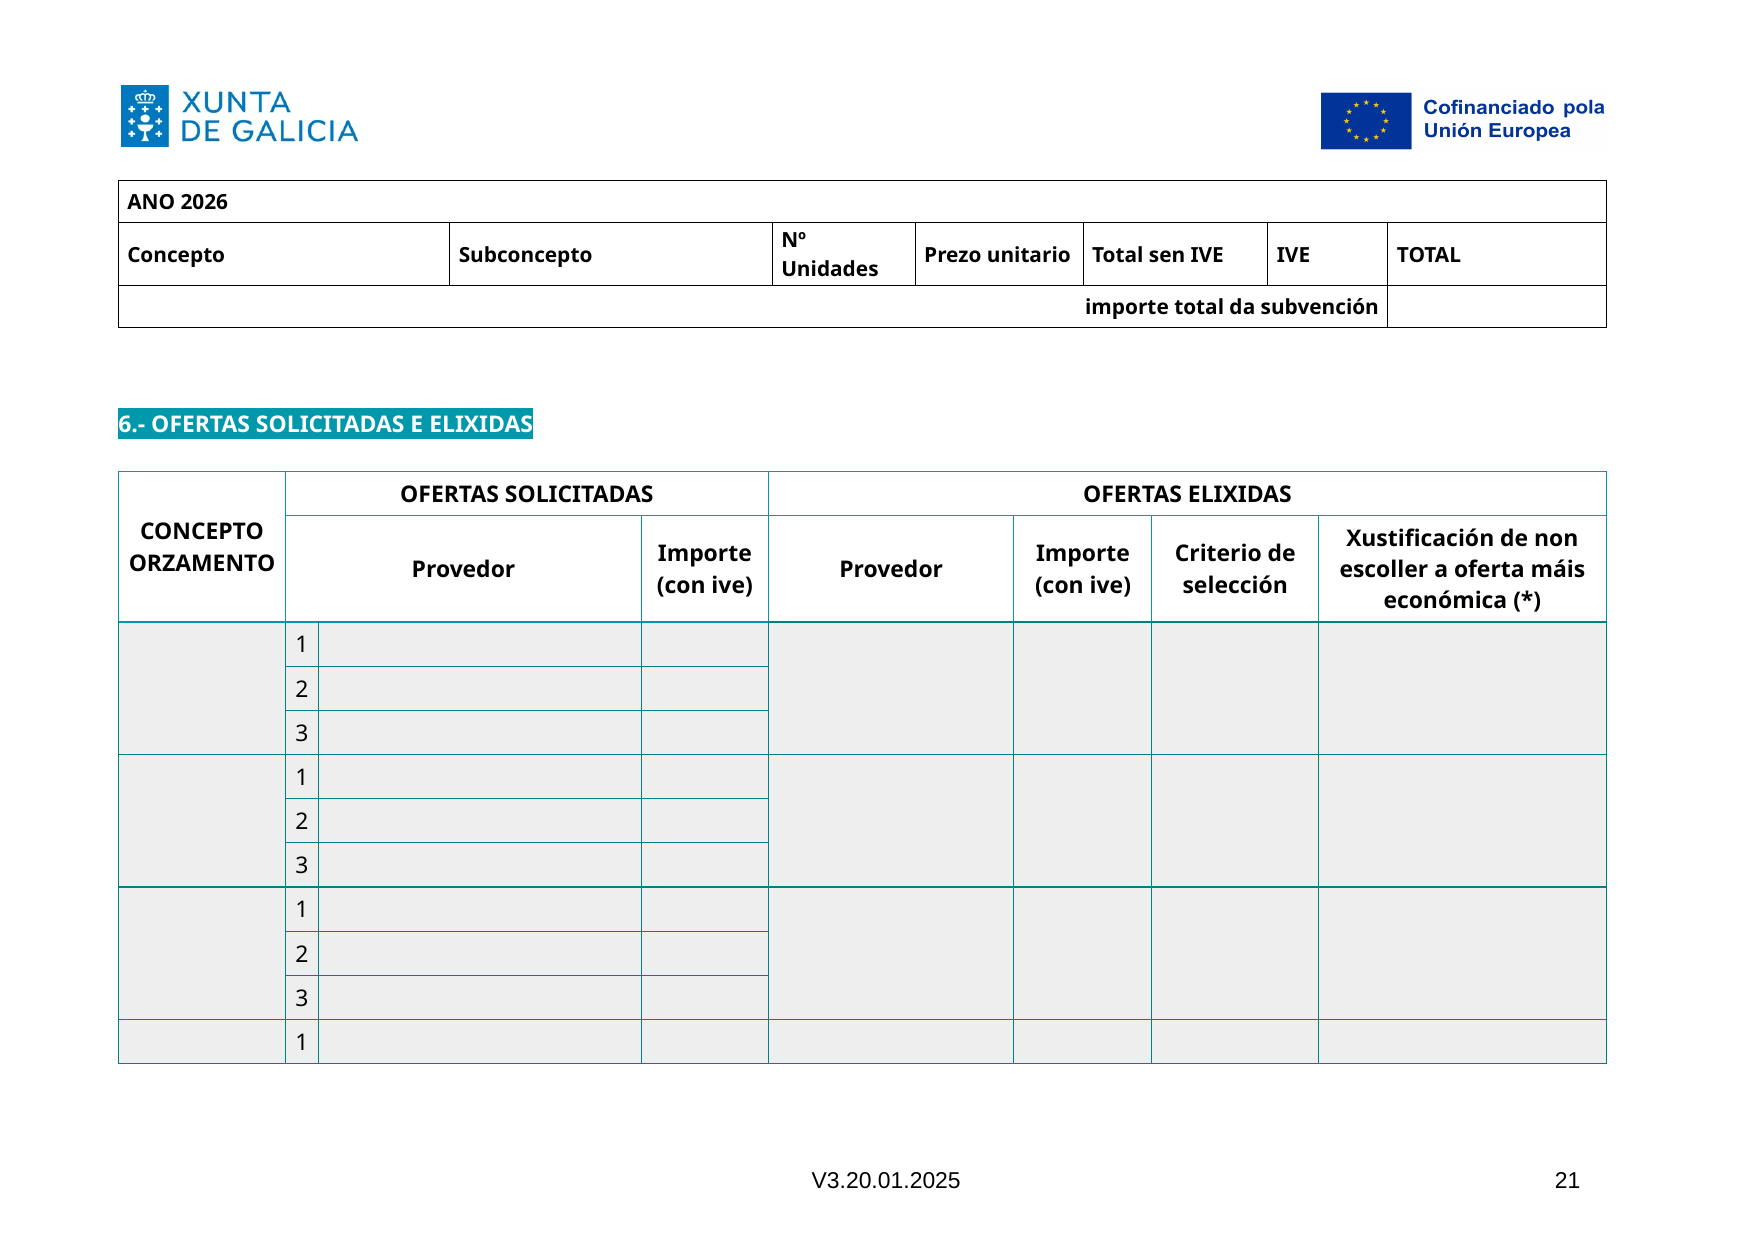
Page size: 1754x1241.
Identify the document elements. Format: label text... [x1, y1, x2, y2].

table_header CONCEPTO ORZAMENTO [119, 472, 285, 621]
table_cell 2 [286, 667, 318, 710]
table_header OFERTAS SOLICITADAS [286, 472, 768, 515]
table_cell [642, 1020, 768, 1063]
table_cell [319, 623, 641, 666]
table_cell [119, 1020, 285, 1063]
table_cell [642, 843, 768, 886]
table_cell [319, 976, 641, 1019]
table_cell [319, 932, 641, 975]
table_cell IVE [1268, 223, 1387, 285]
picture [121, 85, 358, 147]
table_cell 3 [286, 843, 318, 886]
table_cell Nº Unidades [773, 223, 915, 285]
table_cell [642, 711, 768, 754]
table_cell 2 [286, 932, 318, 975]
table_cell [1014, 755, 1151, 886]
table_header ANO 2026 [119, 181, 1606, 222]
table_cell [119, 623, 285, 754]
table_cell [1319, 623, 1606, 754]
table_cell [1152, 888, 1318, 1019]
table_cell [642, 932, 768, 975]
table_cell [319, 843, 641, 886]
table_cell [1014, 623, 1151, 754]
table_cell [642, 667, 768, 710]
table_cell [1014, 1020, 1151, 1063]
table_cell [1152, 755, 1318, 886]
table_cell 3 [286, 976, 318, 1019]
table_cell Total sen IVE [1084, 223, 1267, 285]
table_cell [1152, 623, 1318, 754]
table_cell 1 [286, 755, 318, 798]
table_cell Importe (con ive) [1014, 516, 1151, 621]
table_cell [769, 1020, 1013, 1063]
table_cell Importe (con ive) [642, 516, 768, 621]
table_cell [642, 623, 768, 666]
table_cell [642, 976, 768, 1019]
table_cell [1319, 888, 1606, 1019]
table_cell [119, 755, 285, 886]
table_cell [642, 888, 768, 931]
table_cell 2 [286, 799, 318, 842]
table_cell Xustificación de non escoller a oferta máis económica (*) [1319, 516, 1606, 621]
table_cell [319, 667, 641, 710]
table_cell importe total da subvención [119, 286, 1387, 327]
table_cell [319, 888, 641, 931]
picture [1317, 88, 1606, 154]
table_cell [1152, 1020, 1318, 1063]
table_cell [319, 755, 641, 798]
table_cell [1319, 1020, 1606, 1063]
table_cell Provedor [769, 516, 1013, 621]
table_cell [642, 799, 768, 842]
table_cell Concepto [119, 223, 449, 285]
table_cell [319, 1020, 641, 1063]
table_cell [319, 799, 641, 842]
table_cell [1388, 286, 1606, 327]
table_cell 1 [286, 623, 318, 666]
table_cell [769, 755, 1013, 886]
table_cell [769, 623, 1013, 754]
table_cell [1014, 888, 1151, 1019]
table_cell [769, 888, 1013, 1019]
table_cell [642, 755, 768, 798]
table_cell [119, 888, 285, 1019]
subtitle 6.- OFERTAS SOLICITADAS E ELIXIDAS [533, 408, 1606, 439]
table_cell Prezo unitario [916, 223, 1083, 285]
table_cell TOTAL [1388, 223, 1606, 285]
table_cell [319, 711, 641, 754]
table_cell 1 [286, 888, 318, 931]
table_cell Provedor [286, 516, 641, 621]
table_cell Criterio de selección [1152, 516, 1318, 621]
table_cell Subconcepto [450, 223, 772, 285]
table_cell 1 [286, 1020, 318, 1063]
table_cell 3 [286, 711, 318, 754]
table_cell [1319, 755, 1606, 886]
table_header OFERTAS ELIXIDAS [769, 472, 1606, 515]
